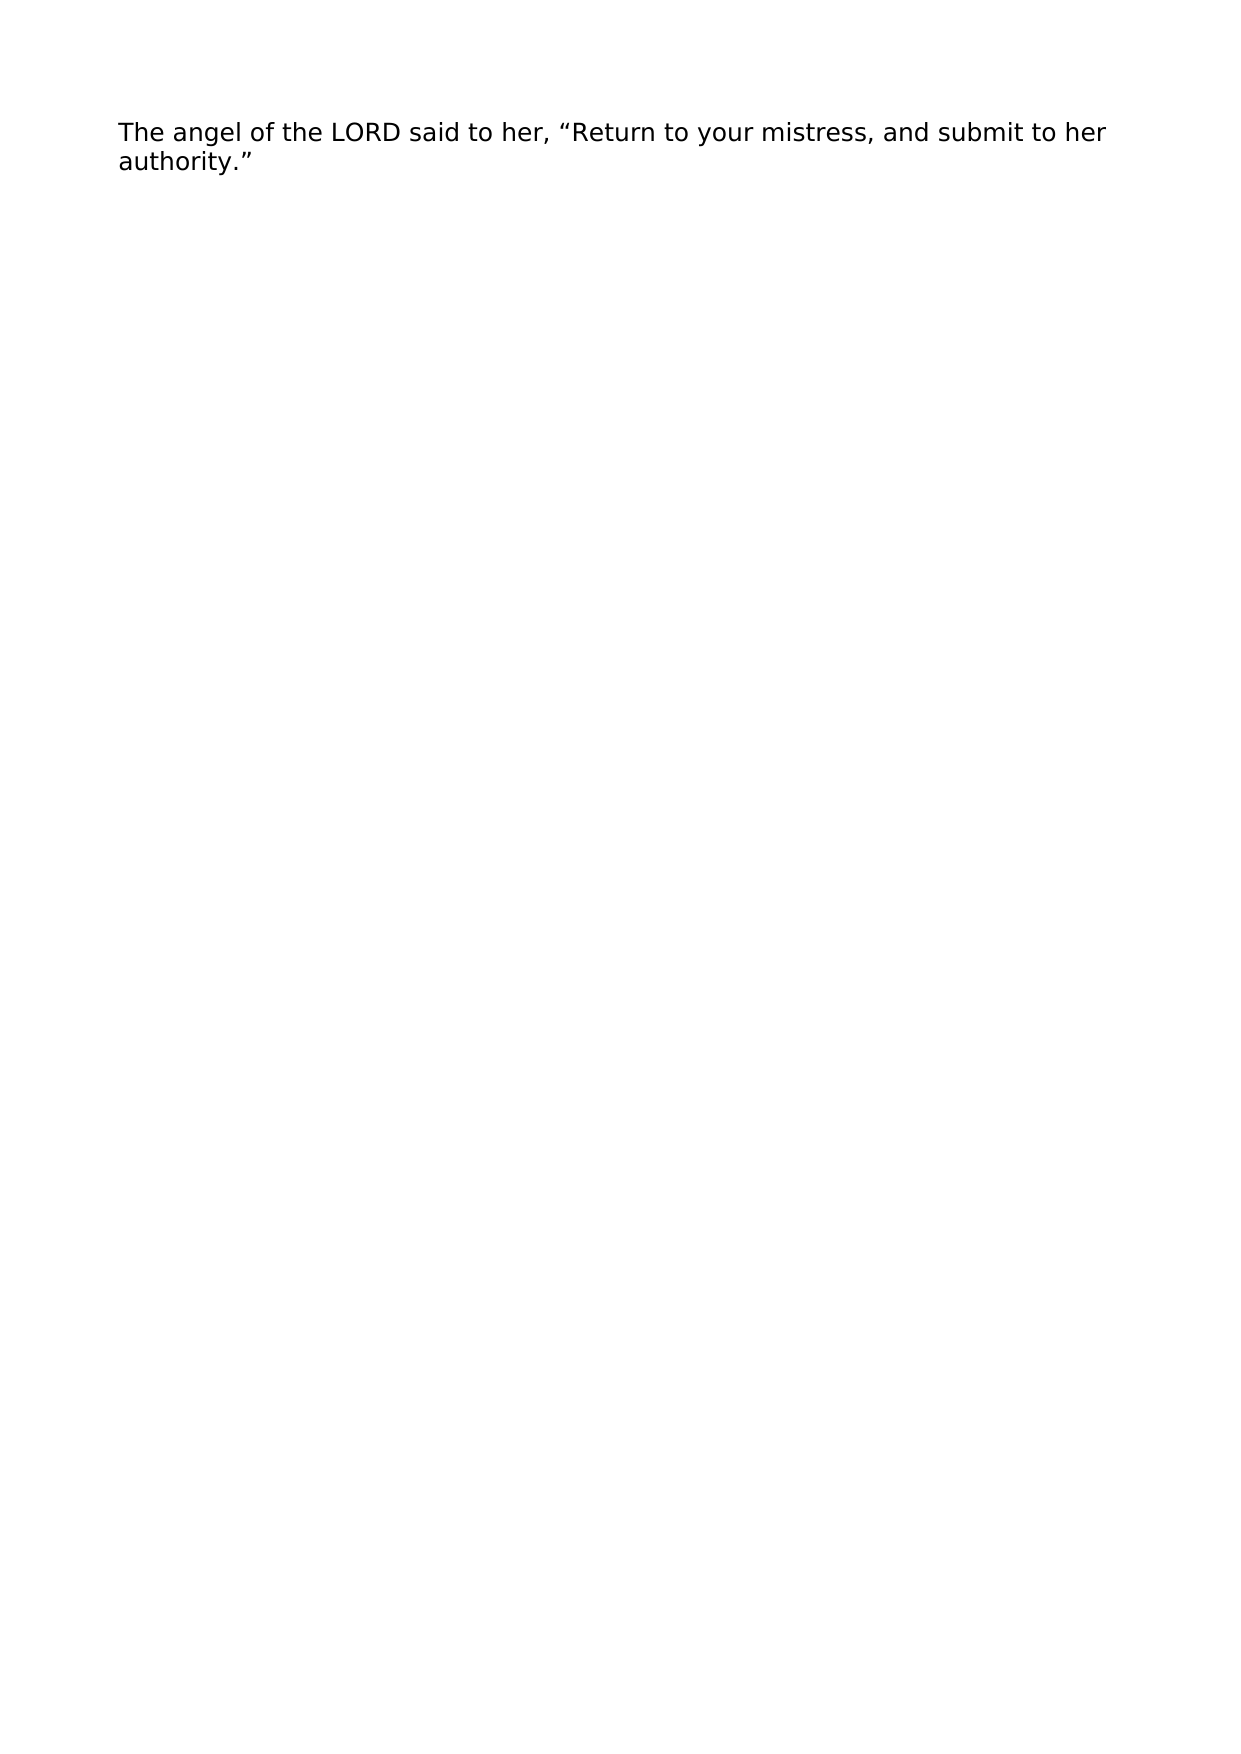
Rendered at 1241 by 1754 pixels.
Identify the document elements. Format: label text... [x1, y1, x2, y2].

text The angel of the LORD said to her, “Return to your mistress, and submit to her authority.” [118, 118, 1122, 176]
